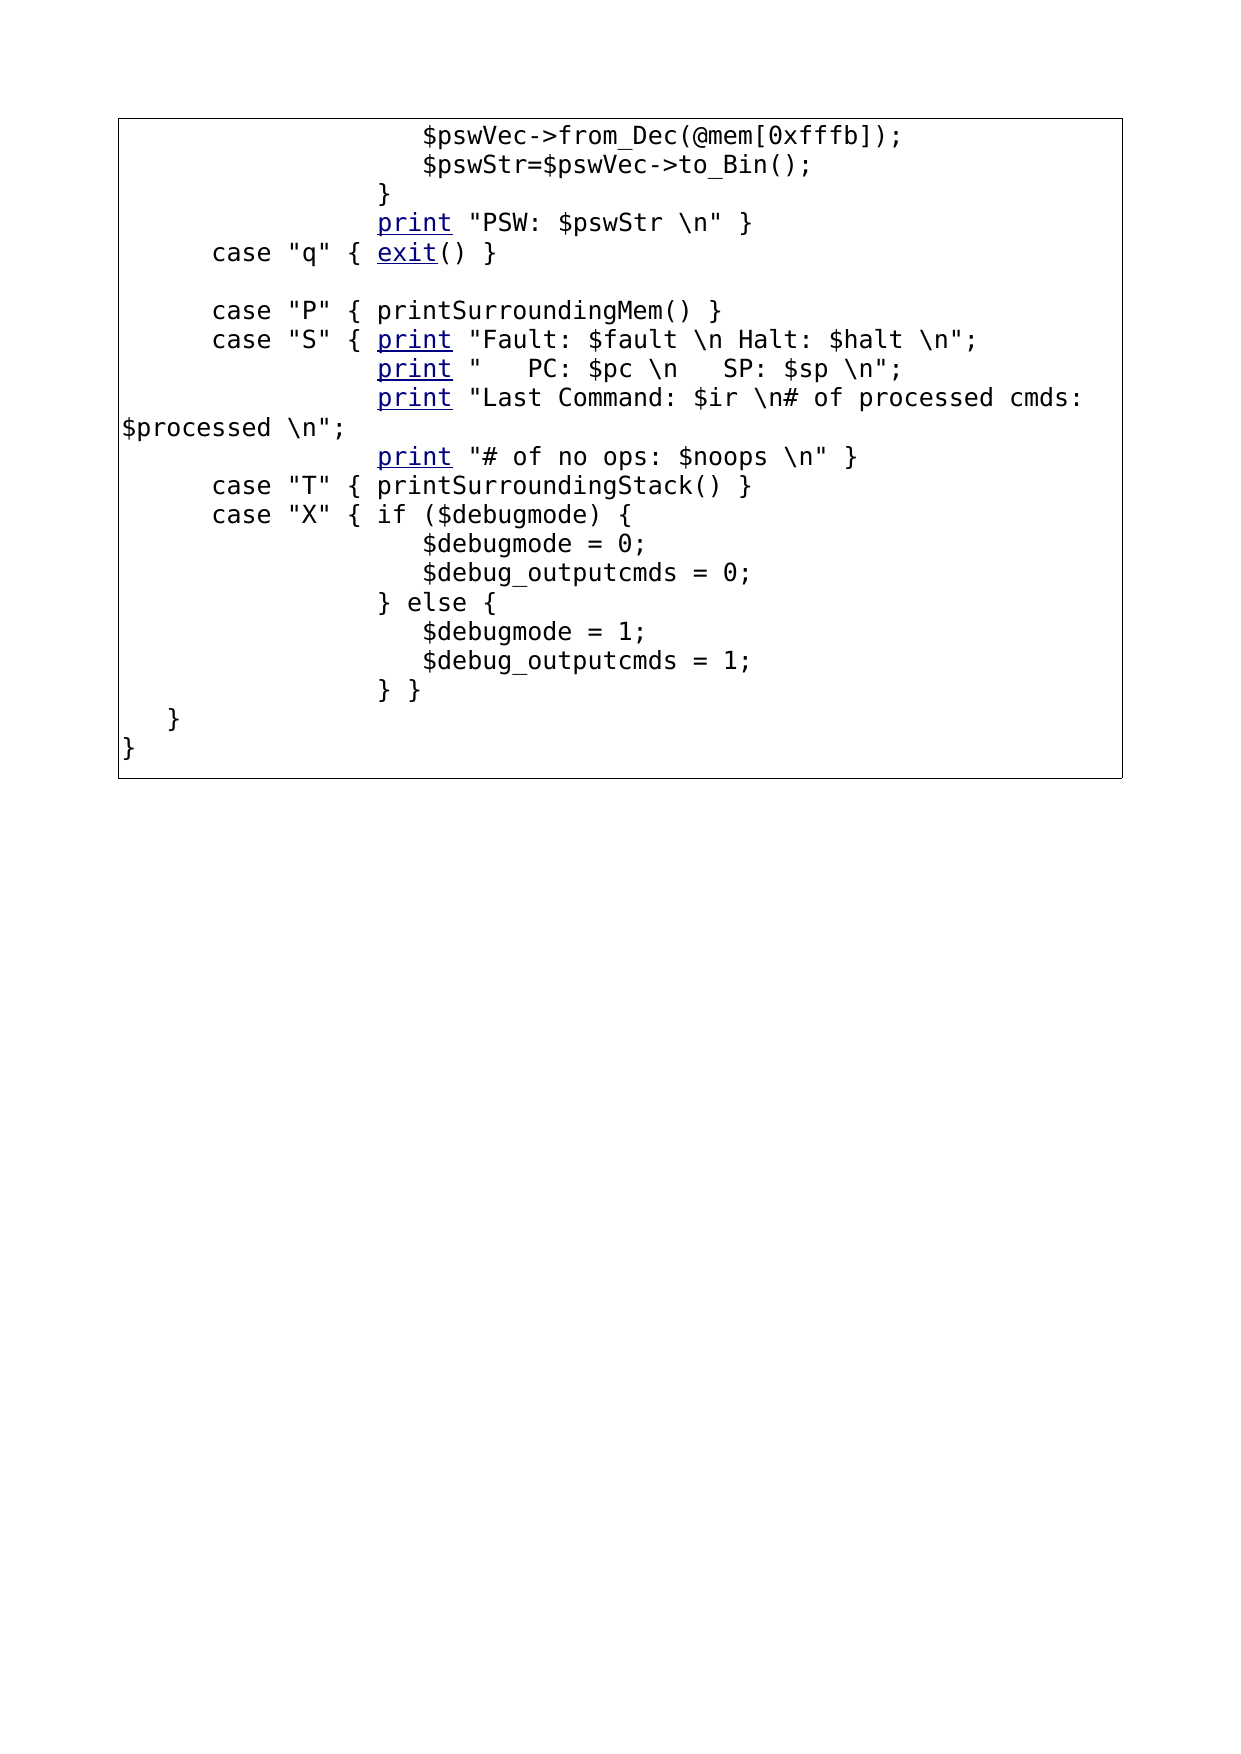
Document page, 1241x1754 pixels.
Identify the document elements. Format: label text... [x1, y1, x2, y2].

table_header $pswVec->from_Dec(@mem[0xfffb]); $pswStr=$pswVec->to_Bin(); } print "PSW: $pswStr \n" } case "q" { exit() } case "P" { printSurroundingMem() } case "S" { print "Fault: $fault \n Halt: $halt \n"; print " PC: $pc \n SP: $sp \n"; print "Last Command: $ir \n# of processed cmds: $processed \n"; print "# of no ops: $noops \n" } case "T" { printSurroundingStack() } case "X" { if ($debugmode) { $debugmode = 0; $debug_outputcmds = 0; } else { $debugmode = 1; $debug_outputcmds = 1; } } } } [119, 119, 1122, 777]
